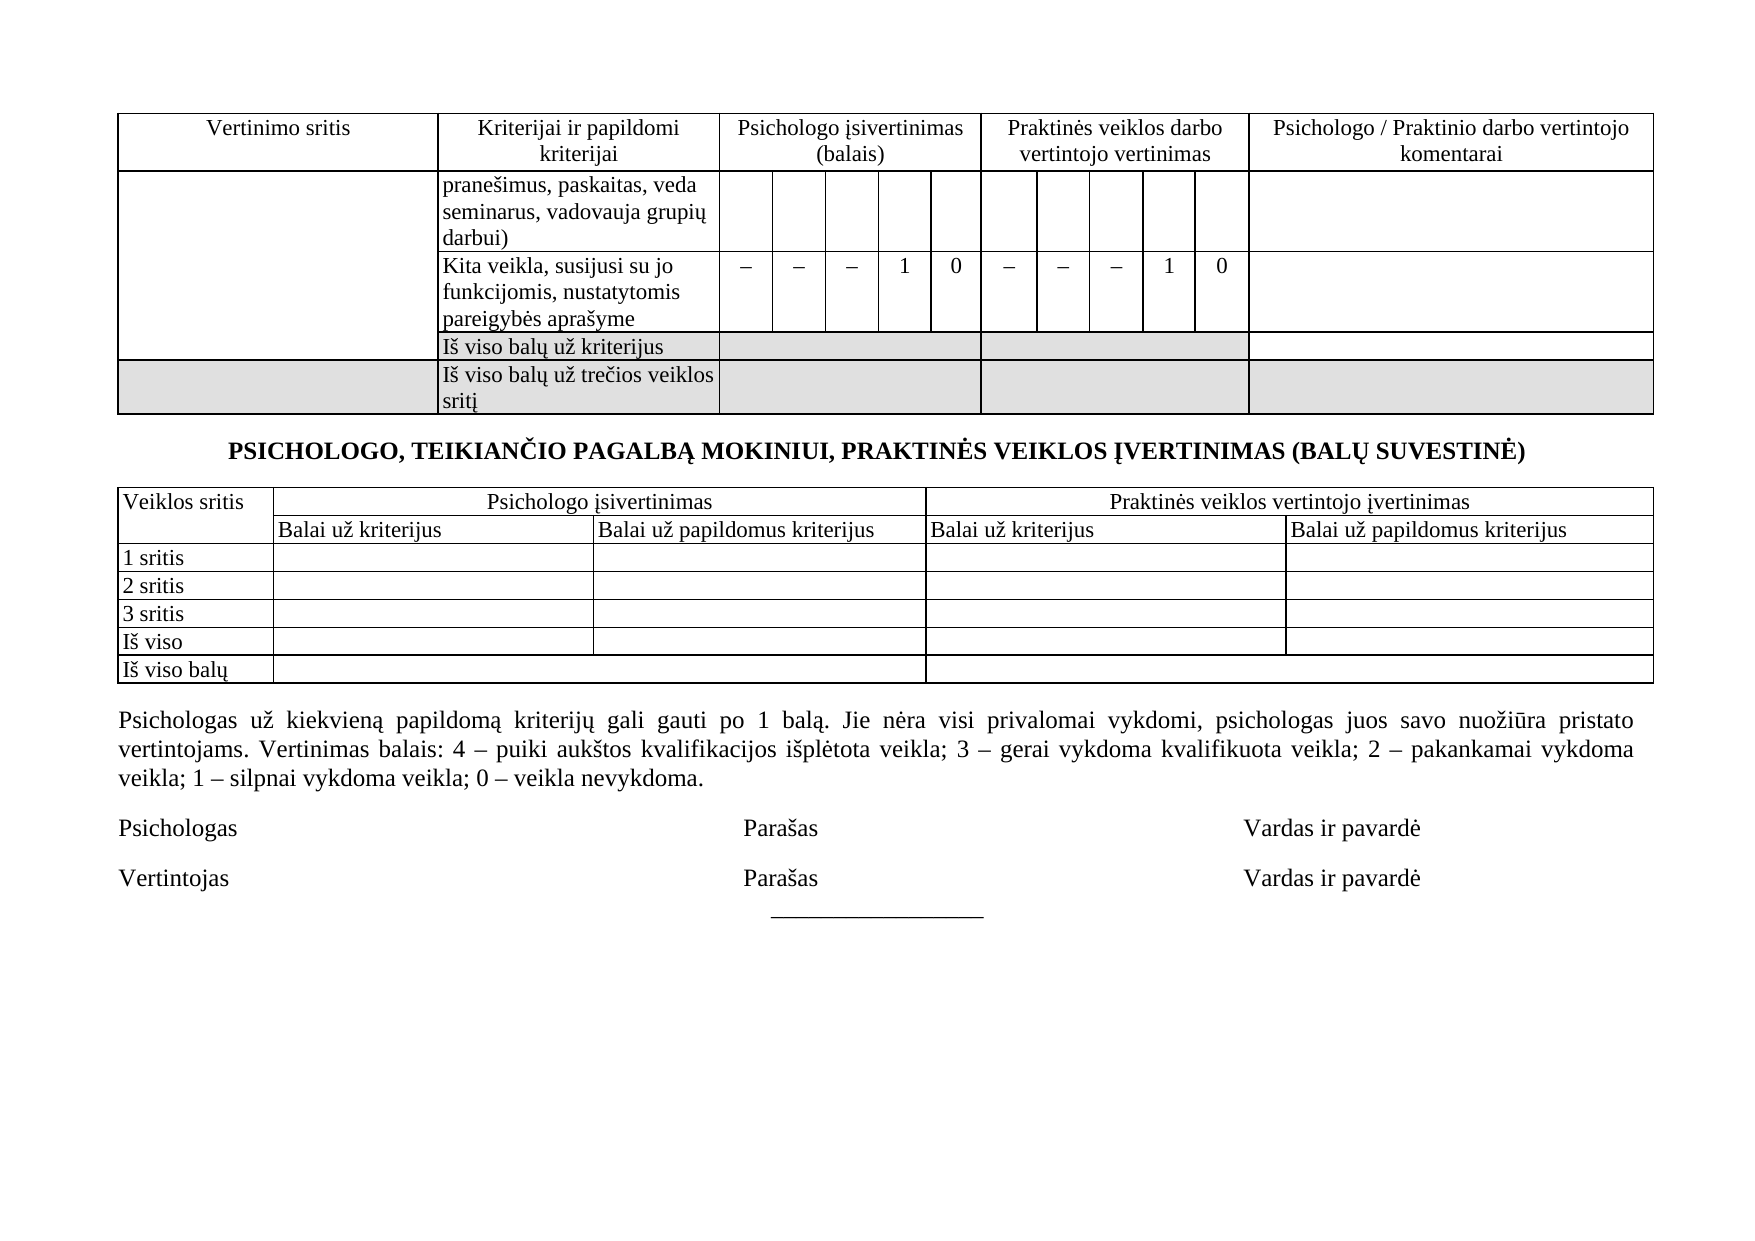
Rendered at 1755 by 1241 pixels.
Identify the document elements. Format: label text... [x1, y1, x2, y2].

table_cell [119, 361, 437, 413]
table_cell Balai už kriterijus [274, 516, 593, 543]
table_cell Iš viso balų už trečios veiklos sritį [439, 361, 719, 413]
table_header Praktinės veiklos darbo vertintojo vertinimas (balais) [982, 114, 1248, 170]
table_header Psichologo / Praktinio darbo vertintojo komentarai [1250, 114, 1653, 170]
table_cell [1287, 572, 1653, 598]
table_cell [594, 544, 925, 571]
table_cell [594, 572, 925, 598]
table_cell – [1090, 252, 1142, 331]
table_cell [773, 172, 825, 251]
table_cell 1 [1144, 172, 1194, 251]
text Psichologas už kiekvieną papildomą kriterijų gali gauti po 1 balą. Jie nėra visi privalomai vykdomi, psichologas juos savo nuožiūra pristato vertintojams. Vertinimas balais: 4 – puiki aukštos kvalifikacijos išplėtota veikla; 3 – gerai vykdoma kvalifikuota veikla; 2 – pakankamai vykdoma veikla; 1 – silpnai vykdoma veikla; 0 – veikla nevykdoma. [118, 705, 1636, 792]
table_cell [720, 333, 980, 359]
table_cell [274, 628, 593, 654]
table_cell pranešimus, paskaitas, veda seminarus, vadovauja grupių darbui) [439, 172, 719, 251]
table_header Veiklos sritis [119, 488, 273, 543]
table_cell Iš viso balų už kriterijus [439, 333, 719, 359]
table_cell [1287, 628, 1653, 654]
table_cell 2 sritis [119, 572, 273, 598]
table_cell – [773, 252, 825, 331]
table_cell – [1038, 252, 1089, 331]
text Vertintojas Parašas Vardas ir pavardė [118, 863, 1636, 892]
table_cell [274, 544, 593, 571]
table_cell Balai už papildomus kriterijus [1287, 516, 1653, 543]
table_cell [1250, 361, 1653, 413]
table_cell [927, 572, 1285, 598]
table_cell 0 [1196, 252, 1248, 331]
table_cell [982, 172, 1036, 251]
table_cell [274, 572, 593, 598]
text _________________ [118, 892, 1636, 921]
table_cell [879, 172, 930, 251]
table_cell 3 sritis [119, 600, 273, 626]
table_cell Iš viso balų [119, 656, 273, 682]
table_cell Iš viso [119, 628, 273, 654]
table_cell 0 [932, 252, 980, 331]
table_cell – [982, 252, 1036, 331]
table_cell – [1038, 172, 1089, 251]
table_cell 1 [1144, 252, 1194, 331]
table_header Praktinės veiklos vertintojo įvertinimas [927, 488, 1653, 515]
table_cell [927, 600, 1285, 626]
table_cell [1287, 544, 1653, 571]
table_cell [119, 172, 437, 359]
table_cell [932, 172, 980, 251]
table_cell [927, 628, 1285, 654]
table_cell [1287, 600, 1653, 626]
table_cell [720, 172, 772, 251]
table_cell [982, 333, 1248, 359]
table_cell [720, 361, 980, 413]
table_header Psichologo įsivertinimas (balais) [720, 114, 980, 170]
table_cell [594, 628, 925, 654]
table_cell 1 [879, 252, 930, 331]
table_cell 1 sritis [119, 544, 273, 571]
table_cell – [1090, 172, 1142, 251]
table_cell [927, 544, 1285, 571]
table_cell [1250, 333, 1653, 359]
table_cell [1250, 252, 1653, 331]
table_cell Balai už papildomus kriterijus [594, 516, 925, 543]
table_cell – [826, 252, 878, 331]
table_cell [274, 600, 593, 626]
table_cell [594, 600, 925, 626]
table_cell – [720, 252, 772, 331]
table_cell [274, 656, 925, 682]
table_cell [826, 172, 878, 251]
table_cell Kita veikla, susijusi su jo funkcijomis, nustatytomis pareigybės aprašyme [439, 252, 719, 331]
table_cell [982, 361, 1248, 413]
table_header Vertinimo sritis [119, 114, 437, 170]
text PSICHOLOGO, TEIKIANČIO PAGALBĄ MOKINIUI, PRAKTINĖS VEIKLOS ĮVERTINIMAS (BALŲ SUVESTINĖ) [118, 436, 1636, 465]
table_cell [1196, 172, 1248, 251]
table_header Kriterijai ir papildomi kriterijai [439, 114, 719, 170]
table_cell [1250, 172, 1653, 251]
table_cell Balai už kriterijus [927, 516, 1285, 543]
text Psichologas Parašas Vardas ir pavardė [118, 813, 1636, 842]
table_cell [927, 656, 1653, 682]
table_header Psichologo įsivertinimas [274, 488, 925, 515]
